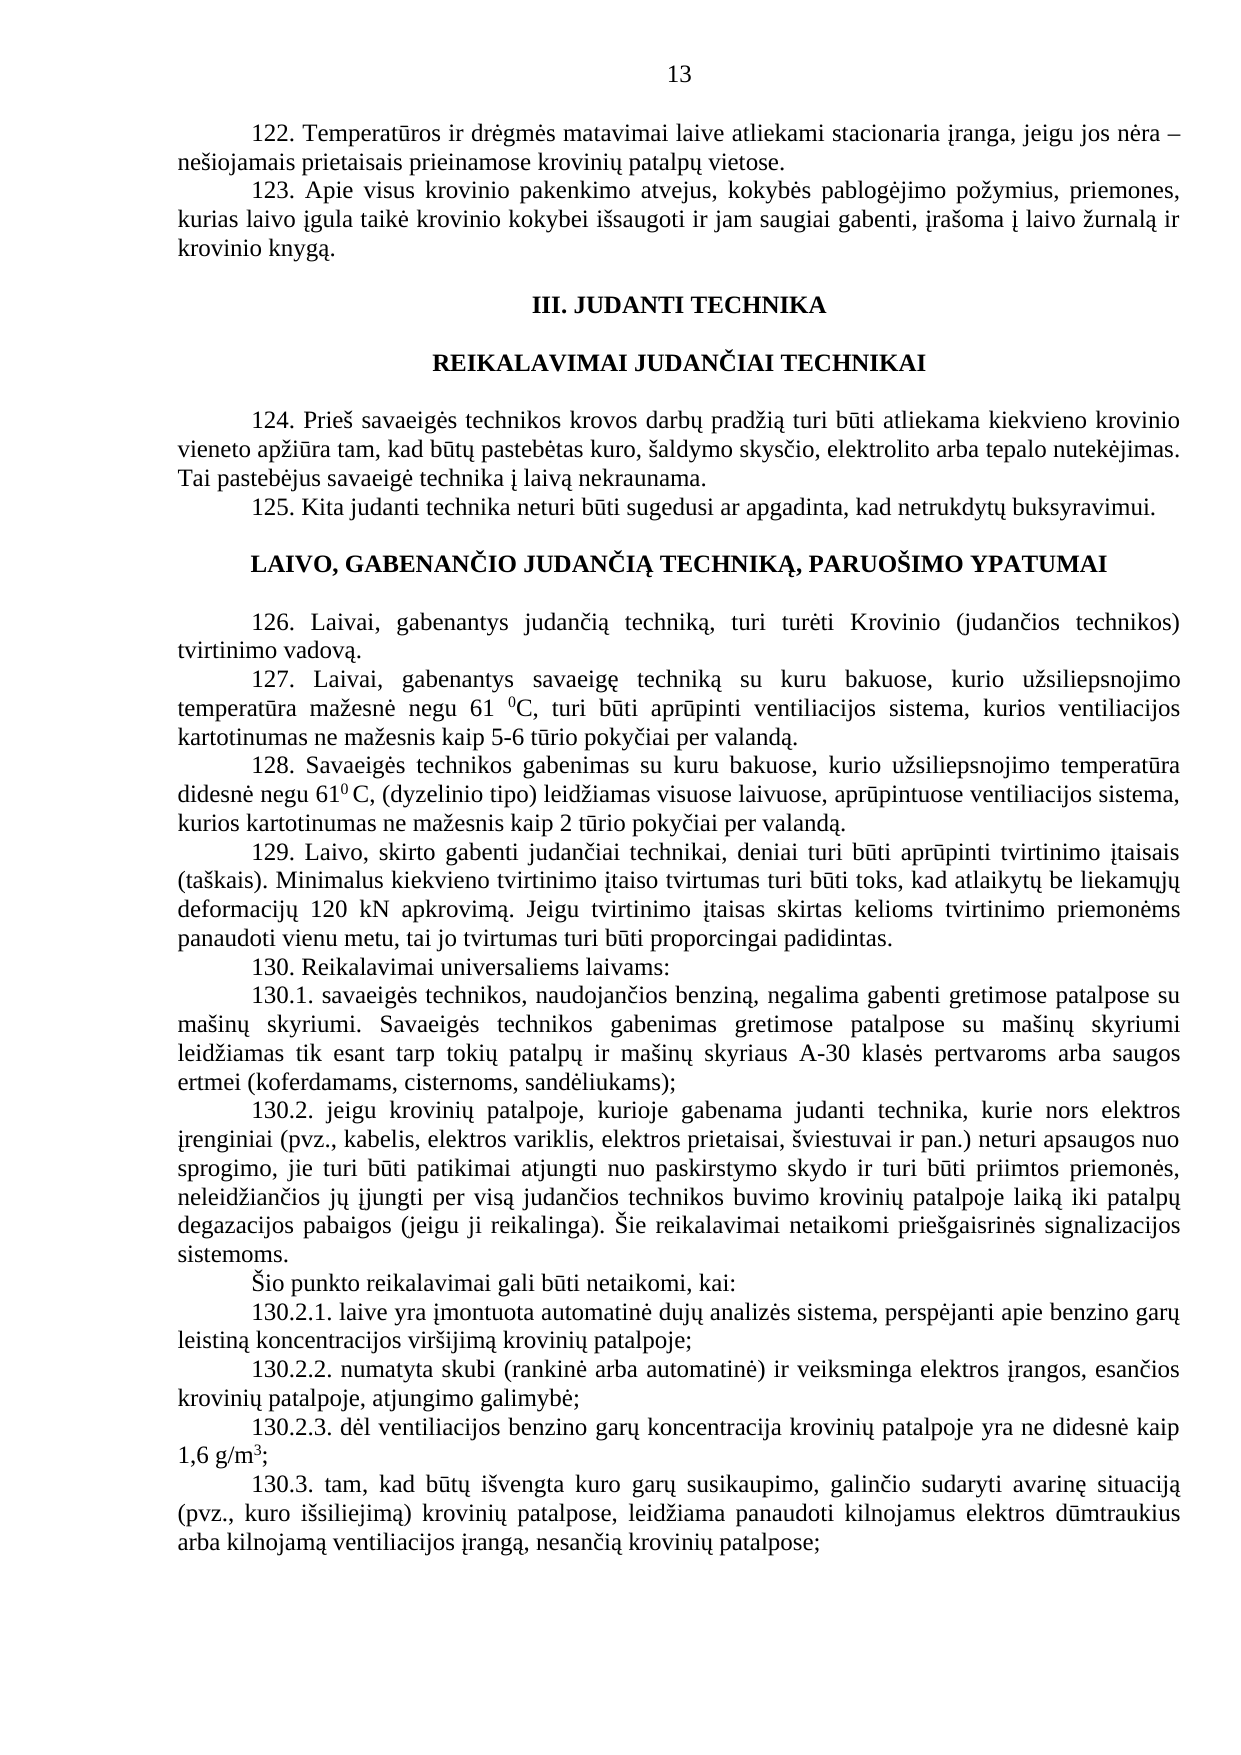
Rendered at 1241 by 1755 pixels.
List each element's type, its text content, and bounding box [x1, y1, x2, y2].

text 127. Laivai, gabenantys savaeigę techniką su kuru bakuose, kurio užsiliepsnojimo temperatūra mažesnė negu 61 0C, turi būti aprūpinti ventiliacijos sistema, kurios ventiliacijos kartotinumas ne mažesnis kaip 5-6 tūrio pokyčiai per valandą. [177, 664, 1181, 751]
text 124. Prieš savaeigės technikos krovos darbų pradžią turi būti atliekama kiekvieno krovinio vieneto apžiūra tam, kad būtų pastebėtas kuro, šaldymo skysčio, elektrolito arba tepalo nutekėjimas. Tai pastebėjus savaeigė technika į laivą nekraunama. [177, 406, 1181, 492]
text 125. Kita judanti technika neturi būti sugedusi ar apgadinta, kad netrukdytų buksyravimui. [177, 492, 1181, 521]
text 130.2.2. numatyta skubi (rankinė arba automatinė) ir veiksminga elektros įrangos, esančios krovinių patalpoje, atjungimo galimybė; [177, 1354, 1181, 1412]
text III. JUDANTI TECHNIKA [177, 291, 1181, 319]
text 126. Laivai, gabenantys judančią techniką, turi turėti Krovinio (judančios technikos) tvirtinimo vadovą. [177, 607, 1181, 664]
text 130.1. savaeigės technikos, naudojančios benziną, negalima gabenti gretimose patalpose su mašinų skyriumi. Savaeigės technikos gabenimas gretimose patalpose su mašinų skyriumi leidžiamas tik esant tarp tokių patalpų ir mašinų skyriaus A-30 klasės pertvaroms arba saugos ertmei (koferdamams, cisternoms, sandėliukams); [177, 981, 1181, 1096]
text 130.2.1. laive yra įmontuota automatinė dujų analizės sistema, perspėjanti apie benzino garų leistiną koncentracijos viršijimą krovinių patalpoje; [177, 1297, 1181, 1354]
text 129. Laivo, skirto gabenti judančiai technikai, deniai turi būti aprūpinti tvirtinimo įtaisais (taškais). Minimalus kiekvieno tvirtinimo įtaiso tvirtumas turi būti toks, kad atlaikytų be liekamųjų deformacijų 120 kN apkrovimą. Jeigu tvirtinimo įtaisas skirtas kelioms tvirtinimo priemonėms panaudoti vienu metu, tai jo tvirtumas turi būti proporcingai padidintas. [177, 837, 1181, 952]
text 130. Reikalavimai universaliems laivams: [177, 952, 1181, 981]
text Šio punkto reikalavimai gali būti netaikomi, kai: [177, 1268, 1181, 1297]
text 130.2.3. dėl ventiliacijos benzino garų koncentracija krovinių patalpoje yra ne didesnė kaip 1,6 g/m3; [177, 1412, 1181, 1469]
text 130.2. jeigu krovinių patalpoje, kurioje gabenama judanti technika, kurie nors elektros įrenginiai (pvz., kabelis, elektros variklis, elektros prietaisai, šviestuvai ir pan.) neturi apsaugos nuo sprogimo, jie turi būti patikimai atjungti nuo paskirstymo skydo ir turi būti priimtos priemonės, neleidžiančios jų įjungti per visą judančios technikos buvimo krovinių patalpoje laiką iki patalpų degazacijos pabaigos (jeigu ji reikalinga). Šie reikalavimai netaikomi priešgaisrinės signalizacijos sistemoms. [177, 1096, 1181, 1268]
text reikalavimai JudančiAI technikAI [177, 348, 1181, 377]
text 128. Savaeigės technikos gabenimas su kuru bakuose, kurio užsiliepsnojimo temperatūra didesnė negu 610 C, (dyzelinio tipo) leidžiamas visuose laivuose, aprūpintuose ventiliacijos sistema, kurios kartotinumas ne mažesnis kaip 2 tūrio pokyčiai per valandą. [177, 751, 1181, 837]
text 123. Apie visus krovinio pakenkimo atvejus, kokybės pablogėjimo požymius, priemones, kurias laivo įgula taikė krovinio kokybei išsaugoti ir jam saugiai gabenti, įrašoma į laivo žurnalą ir krovinio knygą. [177, 176, 1181, 262]
text laivo, gabenanČIO JUDANČIĄ TECHNIKĄ, PARUOŠIMO ypatumai [177, 549, 1181, 578]
text 130.3. tam, kad būtų išvengta kuro garų susikaupimo, galinčio sudaryti avarinę situaciją (pvz., kuro išsiliejimą) krovinių patalpose, leidžiama panaudoti kilnojamus elektros dūmtraukius arba kilnojamą ventiliacijos įrangą, nesančią krovinių patalpose; [177, 1469, 1181, 1556]
text 122. Temperatūros ir drėgmės matavimai laive atliekami stacionaria įranga, jeigu jos nėra – nešiojamais prietaisais prieinamose krovinių patalpų vietose. [177, 118, 1181, 176]
